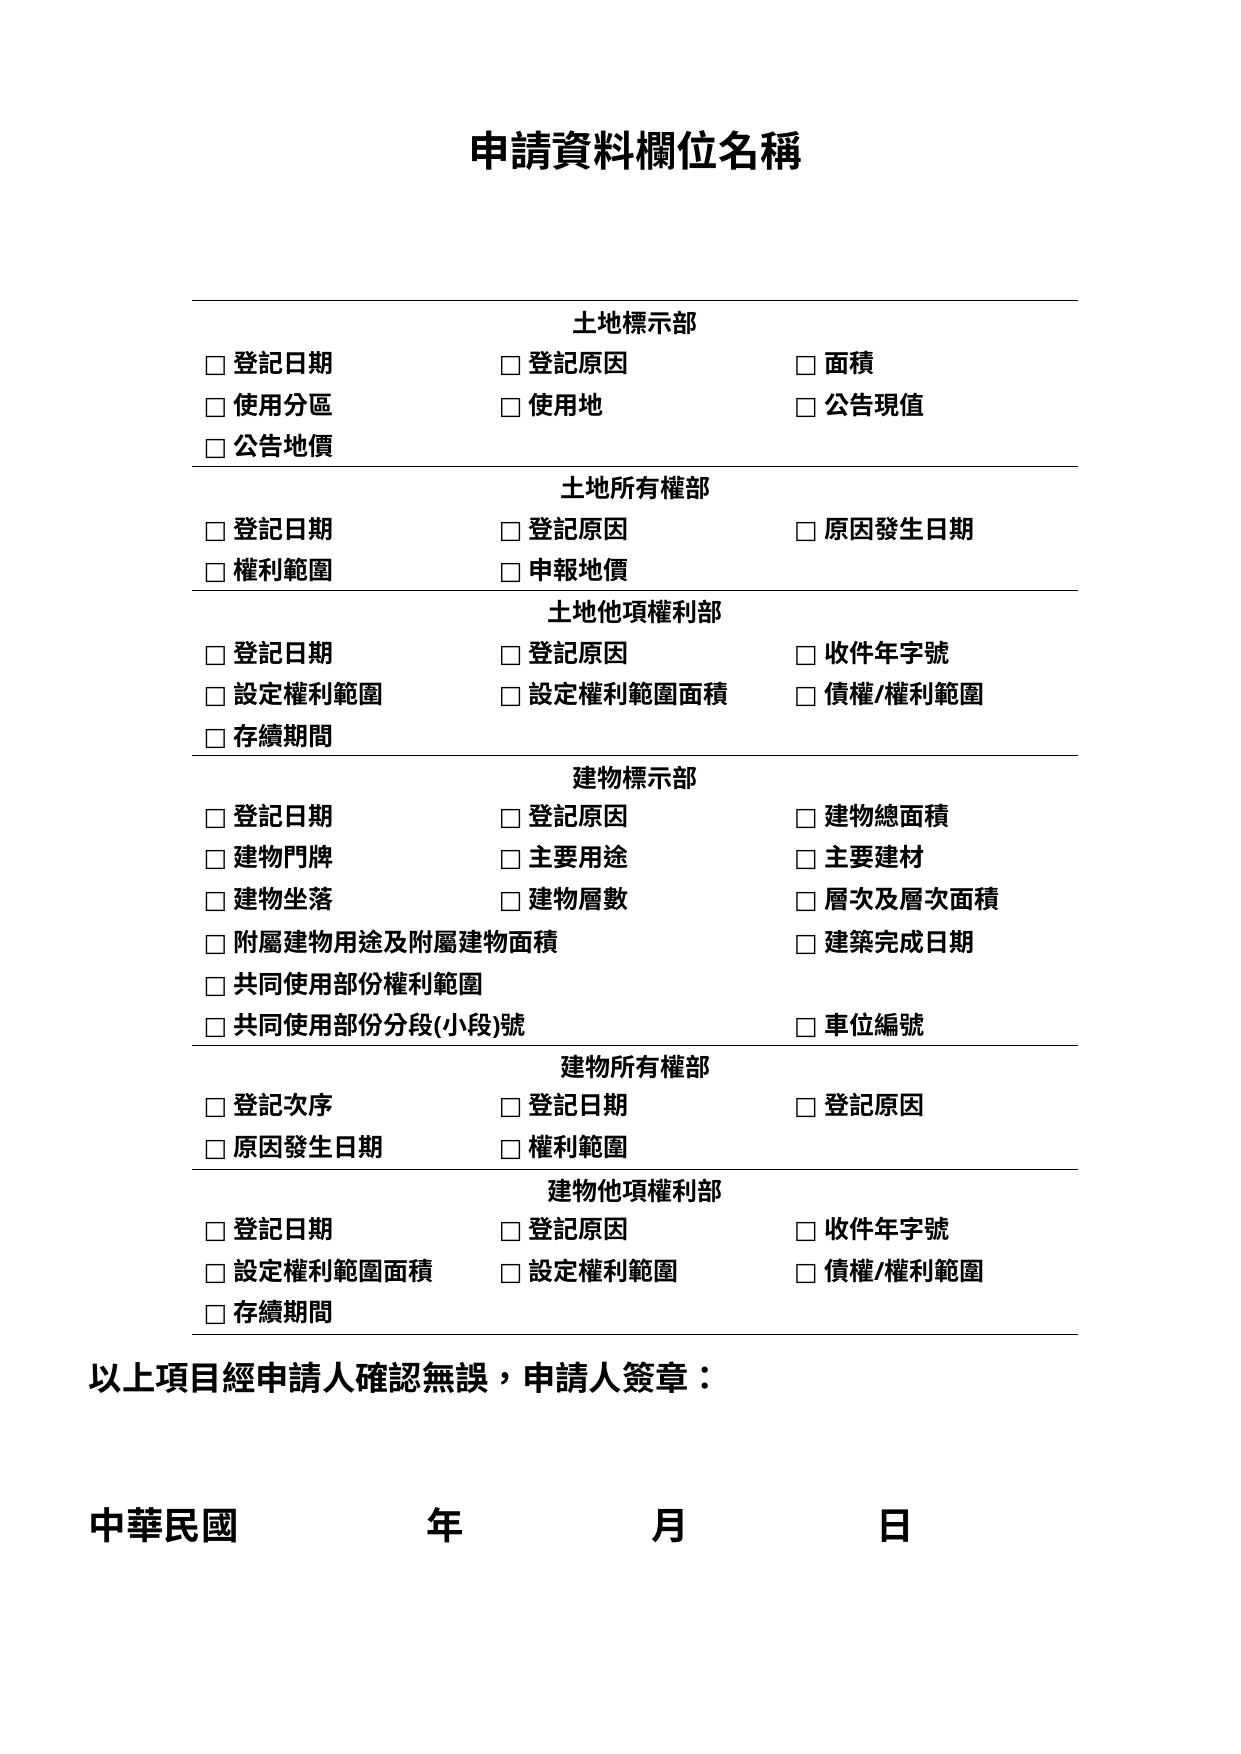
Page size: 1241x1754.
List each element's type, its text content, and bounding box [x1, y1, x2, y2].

table_cell □ 登記原因 [783, 1086, 1078, 1127]
table_cell 建物他項權利部 [192, 1170, 1078, 1210]
table_cell □ 共同使用部份權利範圍 [192, 962, 783, 1003]
table_cell □ 權利範圍 [487, 1127, 783, 1168]
table_cell □ 登記日期 [192, 341, 487, 383]
table_cell 土地他項權利部 [192, 591, 1078, 631]
table_cell □ 建物總面積 [783, 796, 1078, 838]
table_cell □ 使用地 [487, 383, 783, 424]
table_cell □ 登記原因 [487, 631, 783, 672]
table_cell [192, 756, 487, 796]
table_cell [487, 714, 783, 755]
table_cell □ 設定權利範圍 [192, 672, 487, 714]
table_cell □ 登記原因 [487, 796, 783, 838]
table_cell □ 設定權利範圍面積 [192, 1251, 487, 1293]
table_cell □ 登記原因 [487, 507, 783, 548]
table_cell 土地所有權部 [192, 467, 1078, 507]
table_cell [783, 548, 1078, 589]
table_cell □ 登記日期 [192, 1210, 487, 1251]
table_cell □ 共同使用部份分段(小段)號 [192, 1003, 783, 1044]
table_cell □ 公告地價 [192, 424, 487, 466]
table_cell □ 登記日期 [487, 1086, 783, 1127]
table_cell □ 建物門牌 [192, 838, 487, 879]
table_cell □ 車位編號 [783, 1003, 1078, 1044]
table_cell □ 登記日期 [192, 507, 487, 548]
table_cell □ 主要建材 [783, 838, 1078, 879]
table_cell [783, 756, 1078, 796]
table_cell [487, 424, 783, 466]
table_cell □ 登記次序 [192, 1086, 487, 1127]
table_cell □ 收件年字號 [783, 631, 1078, 672]
table_cell □ 權利範圍 [192, 548, 487, 589]
table_cell [487, 1293, 783, 1334]
table_header 土地標示部 [192, 301, 1078, 341]
table_cell [783, 1127, 1078, 1168]
table_cell □ 登記原因 [487, 341, 783, 383]
table_cell □ 申報地價 [487, 548, 783, 589]
text 申請資料欄位名稱 [89, 104, 1181, 179]
table_cell □ 登記日期 [192, 796, 487, 838]
table_cell □ 債權/權利範圍 [783, 1251, 1078, 1293]
text 中華民國 年 月 日 [89, 1479, 1181, 1554]
table_cell [783, 424, 1078, 466]
table_cell 建物所有權部 [192, 1046, 1078, 1086]
table_cell [783, 1293, 1078, 1334]
table_cell □ 公告現值 [783, 383, 1078, 424]
table_cell □ 債權/權利範圍 [783, 672, 1078, 714]
table_cell □ 存續期間 [192, 1293, 487, 1334]
table_cell [783, 714, 1078, 755]
table_cell [783, 962, 1078, 1003]
table_cell □ 設定權利範圍 [487, 1251, 783, 1293]
table_cell □ 主要用途 [487, 838, 783, 879]
table_cell □ 建物坐落 [192, 879, 487, 920]
table_cell □ 存續期間 [192, 714, 487, 755]
table_cell □ 原因發生日期 [192, 1127, 487, 1168]
table_cell □ 建築完成日期 [783, 920, 1078, 962]
table_cell □ 設定權利範圍面積 [487, 672, 783, 714]
table_cell □ 收件年字號 [783, 1210, 1078, 1251]
table_cell □ 登記原因 [487, 1210, 783, 1251]
table_cell □ 層次及層次面積 [783, 879, 1078, 920]
table_cell □ 登記日期 [192, 631, 487, 672]
table_cell □ 使用分區 [192, 383, 487, 424]
text 以上項目經申請人確認無誤，申請人簽章： [89, 1352, 1181, 1400]
table_cell □ 附屬建物用途及附屬建物面積 [192, 920, 783, 962]
table_cell □ 原因發生日期 [783, 507, 1078, 548]
table_cell □ 面積 [783, 341, 1078, 383]
table_cell 建物標示部 [487, 756, 783, 796]
table_cell □ 建物層數 [487, 879, 783, 920]
